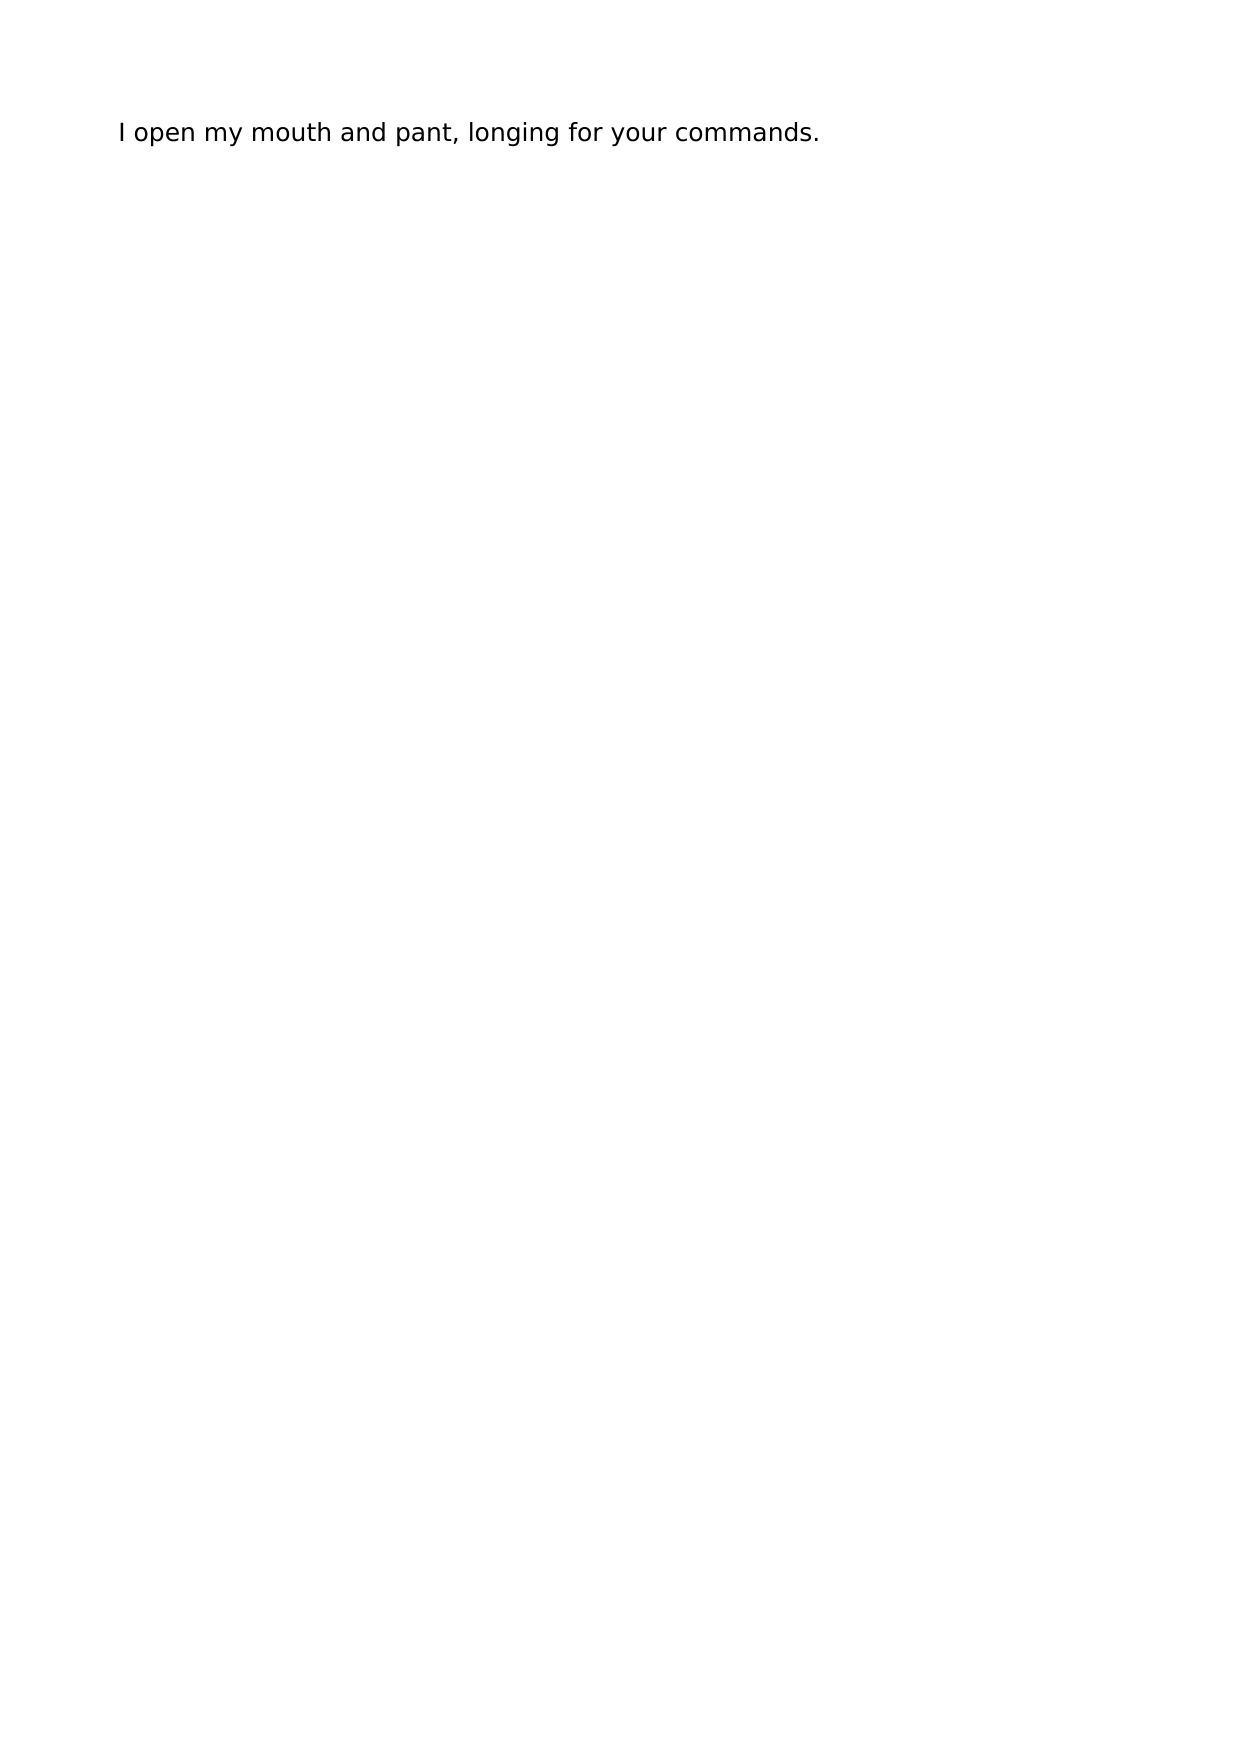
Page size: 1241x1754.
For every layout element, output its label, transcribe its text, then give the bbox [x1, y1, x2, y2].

text I open my mouth and pant, longing for your commands. [118, 118, 1122, 147]
